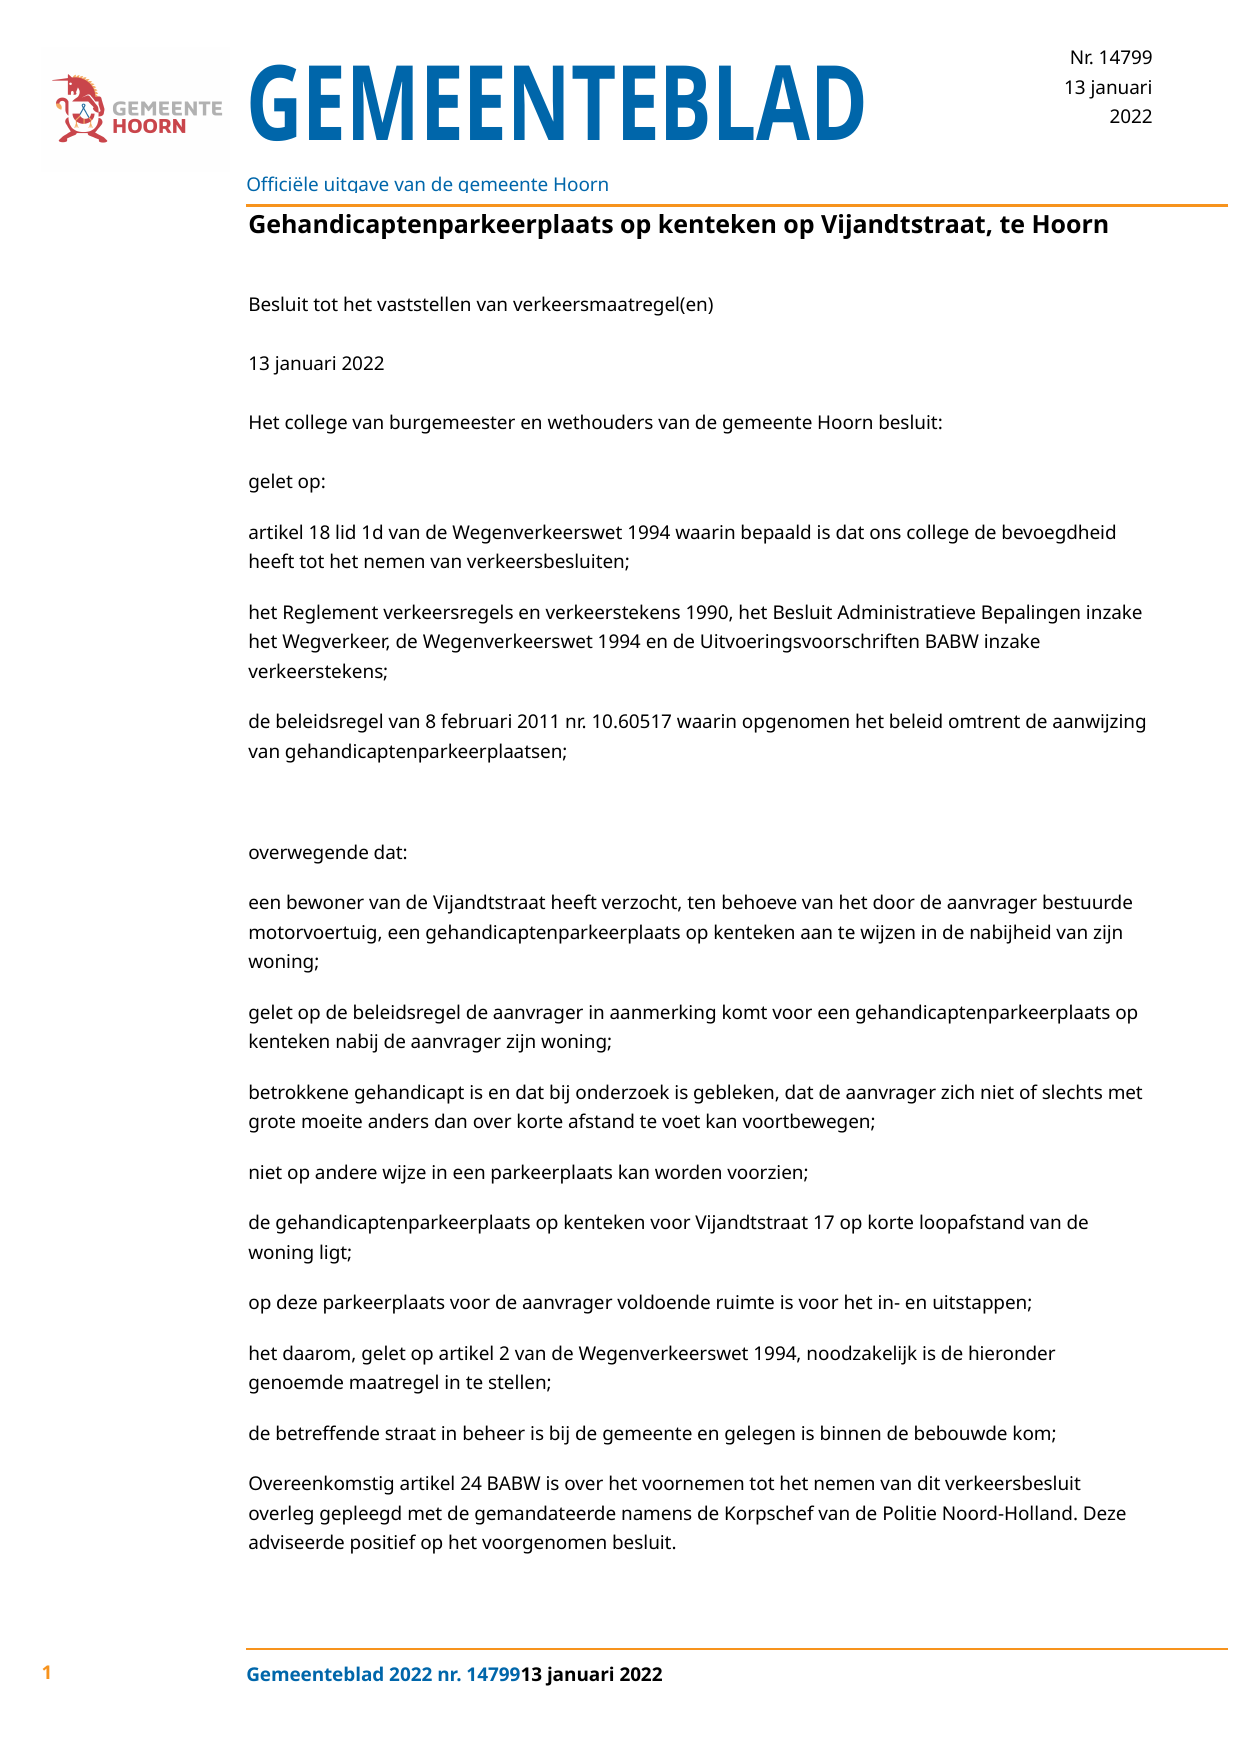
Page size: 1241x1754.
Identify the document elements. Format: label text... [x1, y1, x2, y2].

text Het college van burgemeester en wethouders van de gemeente Hoorn besluit: [248, 409, 1152, 435]
text op deze parkeerplaats voor de aanvrager voldoende ruimte is voor het in- en uitstappen; [248, 1289, 1152, 1315]
text de gehandicaptenparkeerplaats op kenteken voor Vijandtstraat 17 op korte loopafstand van de woning ligt; [248, 1209, 1152, 1265]
text Gehandicaptenparkeerplaats op kenteken op Vijandtstraat, te Hoorn [248, 207, 1152, 241]
text overwegende dat: [248, 839, 1152, 865]
text niet op andere wijze in een parkeerplaats kan worden voorzien; [248, 1159, 1152, 1185]
text het Reglement verkeersregels en verkeerstekens 1990, het Besluit Administratieve Bepalingen inzake het Wegverkeer, de Wegenverkeerswet 1994 en de Uitvoeringsvoorschriften BABW inzake verkeerstekens; [248, 599, 1152, 684]
text Overeenkomstig artikel 24 BABW is over het voornemen tot het nemen van dit verkeersbesluit overleg gepleegd met de gemandateerde namens de Korpschef van de Politie Noord-Holland. Deze adviseerde positief op het voorgenomen besluit. [248, 1470, 1152, 1555]
text gelet op: [248, 468, 1152, 494]
text de beleidsregel van 8 februari 2011 nr. 10.60517 waarin opgenomen het beleid omtrent de aanwijzing van gehandicaptenparkeerplaatsen; [248, 708, 1152, 764]
text een bewoner van de Vijandtstraat heeft verzocht, ten behoeve van het door de aanvrager bestuurde motorvoertuig, een gehandicaptenparkeerplaats op kenteken aan te wijzen in de nabijheid van zijn woning; [248, 889, 1152, 974]
text betrokkene gehandicapt is en dat bij onderzoek is gebleken, dat de aanvrager zich niet of slechts met grote moeite anders dan over korte afstand te voet kan voortbewegen; [248, 1079, 1152, 1134]
text 13 januari 2022 [248, 350, 1152, 376]
picture [41, 47, 231, 172]
text gelet op de beleidsregel de aanvrager in aanmerking komt voor een gehandicaptenparkeerplaats op kenteken nabij de aanvrager zijn woning; [248, 999, 1152, 1054]
text artikel 18 lid 1d van de Wegenverkeerswet 1994 waarin bepaald is dat ons college de bevoegdheid heeft tot het nemen van verkeersbesluiten; [248, 519, 1152, 574]
text Besluit tot het vaststellen van verkeersmaatregel(en) [248, 291, 1152, 317]
text de betreffende straat in beheer is bij de gemeente en gelegen is binnen de bebouwde kom; [248, 1420, 1152, 1446]
text het daarom, gelet op artikel 2 van de Wegenverkeerswet 1994, noodzakelijk is de hieronder genoemde maatregel in te stellen; [248, 1340, 1152, 1395]
